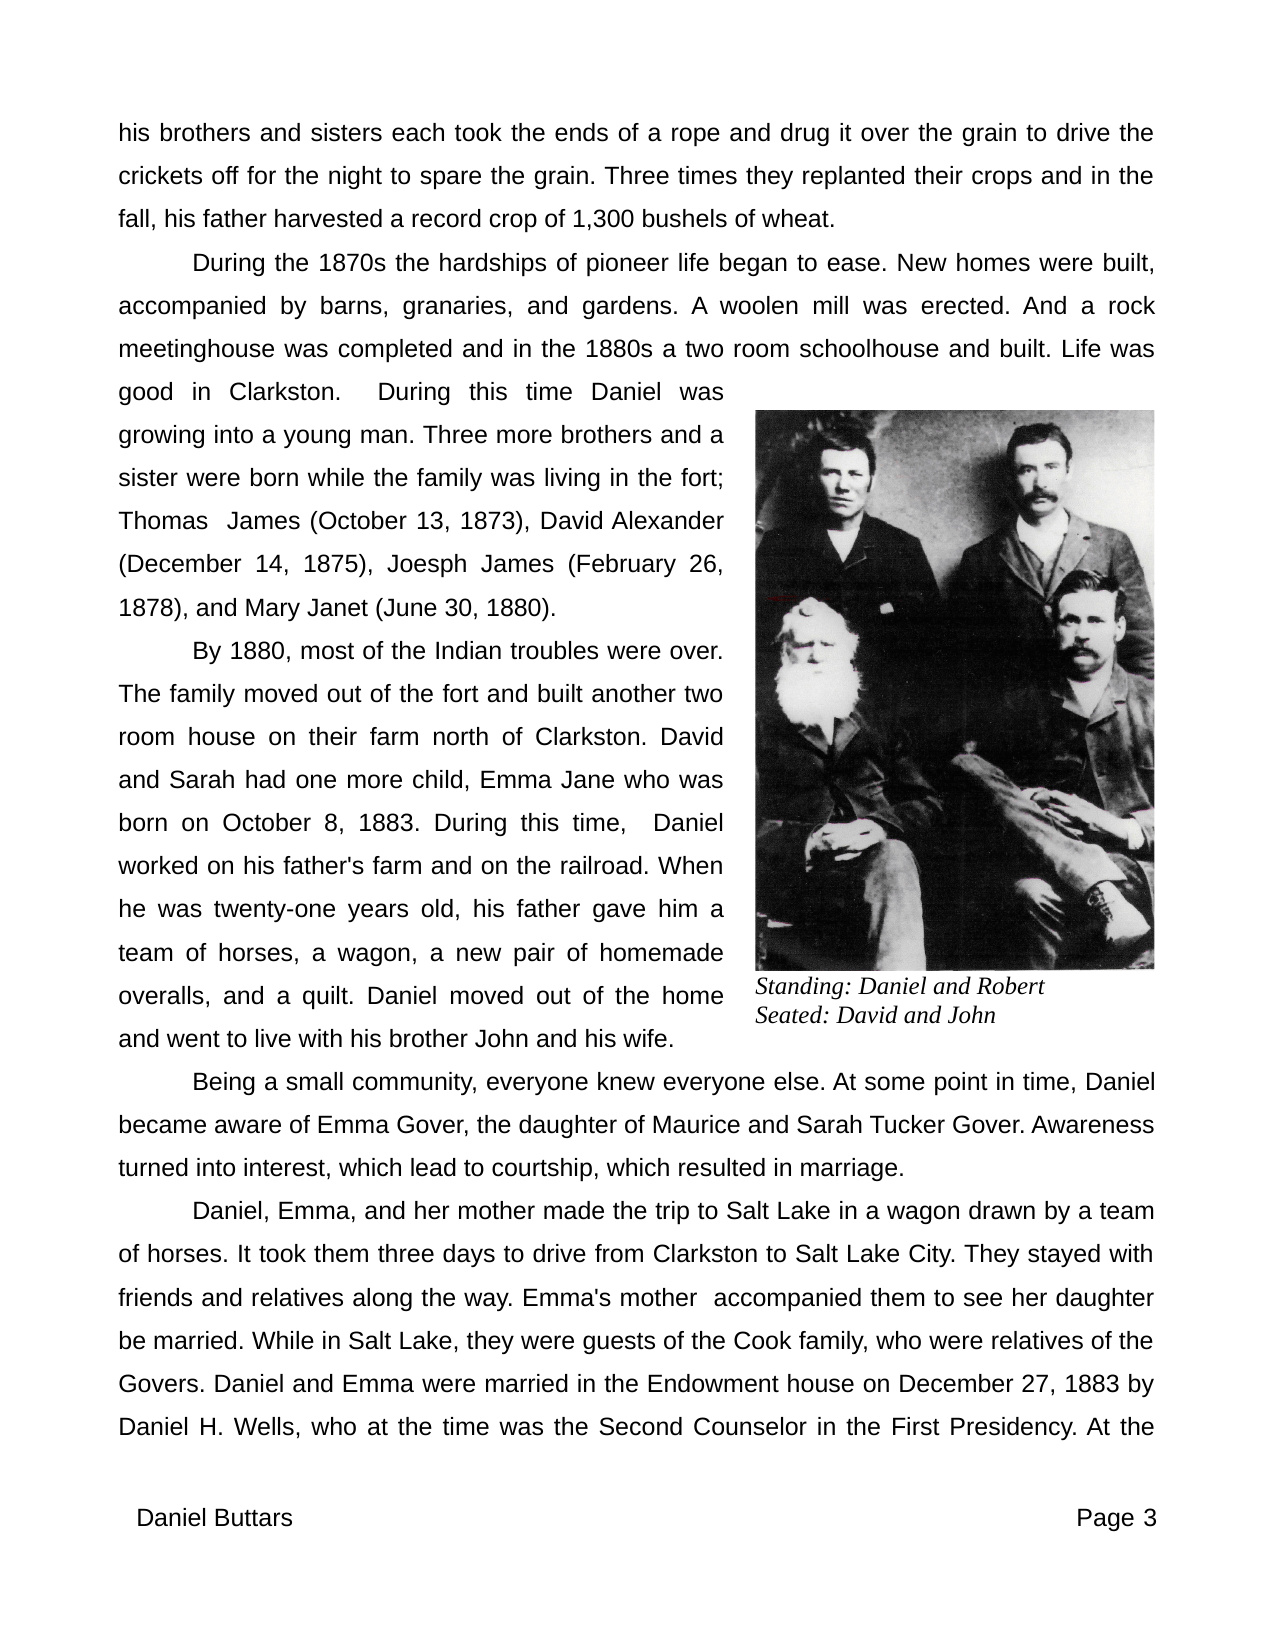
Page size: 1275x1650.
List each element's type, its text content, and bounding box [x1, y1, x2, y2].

text During the 1870s the hardships of pioneer life began to ease. New homes were built, accompanied by barns, granaries, and gardens. A woolen mill was erected. And a rock meetinghouse was completed and in the 1880s a two room schoolhouse and built. Life was good in Clarkston. During this time Daniel was growing into a young man. Three more brothers and a sister were born while the family was living in the fort; Thomas James (October 13, 1873), David Alexander (December 14, 1875), Joesph James (February 26, 1878), and Mary Janet (June 30, 1880). [118, 247, 1157, 621]
text Daniel, Emma, and her mother made the trip to Salt Lake in a wagon drawn by a team of horses. It took them three days to drive from Clarkston to Salt Lake City. They stayed with friends and relatives along the way. Emma's mother accompanied them to see her daughter be married. While in Salt Lake, they were guests of the Cook family, who were relatives of the Govers. Daniel and Emma were married in the Endowment house on December 27, 1883 by Daniel H. Wells, who at the time was the Second Counselor in the First Presidency. At the [118, 1196, 1157, 1441]
text Standing: Daniel and Robert Seated: David and John [755, 971, 1154, 1028]
picture [755, 410, 1155, 971]
text By 1880, most of the Indian troubles were over. The family moved out of the fort and built another two room house on their farm north of Clarkston. David and Sarah had one more child, Emma Jane who was born on October 8, 1883. During this time, Daniel worked on his father's farm and on the railroad. When he was twenty-one years old, his father gave him a team of horses, a wagon, a new pair of homemade overalls, and a quilt. Daniel moved out of the home and went to live with his brother John and his wife. [118, 636, 1157, 1052]
text Being a small community, everyone knew everyone else. At some point in time, Daniel became aware of Emma Gover, the daughter of Maurice and Sarah Tucker Gover. Awareness turned into interest, which lead to courtship, which resulted in marriage. [118, 1067, 1157, 1182]
text [755, 401, 1154, 410]
text his brothers and sisters each took the ends of a rope and drug it over the grain to drive the crickets off for the night to spare the grain. Three times they replanted their crops and in the fall, his father harvested a record crop of 1,300 bushels of wheat. [118, 118, 1157, 233]
